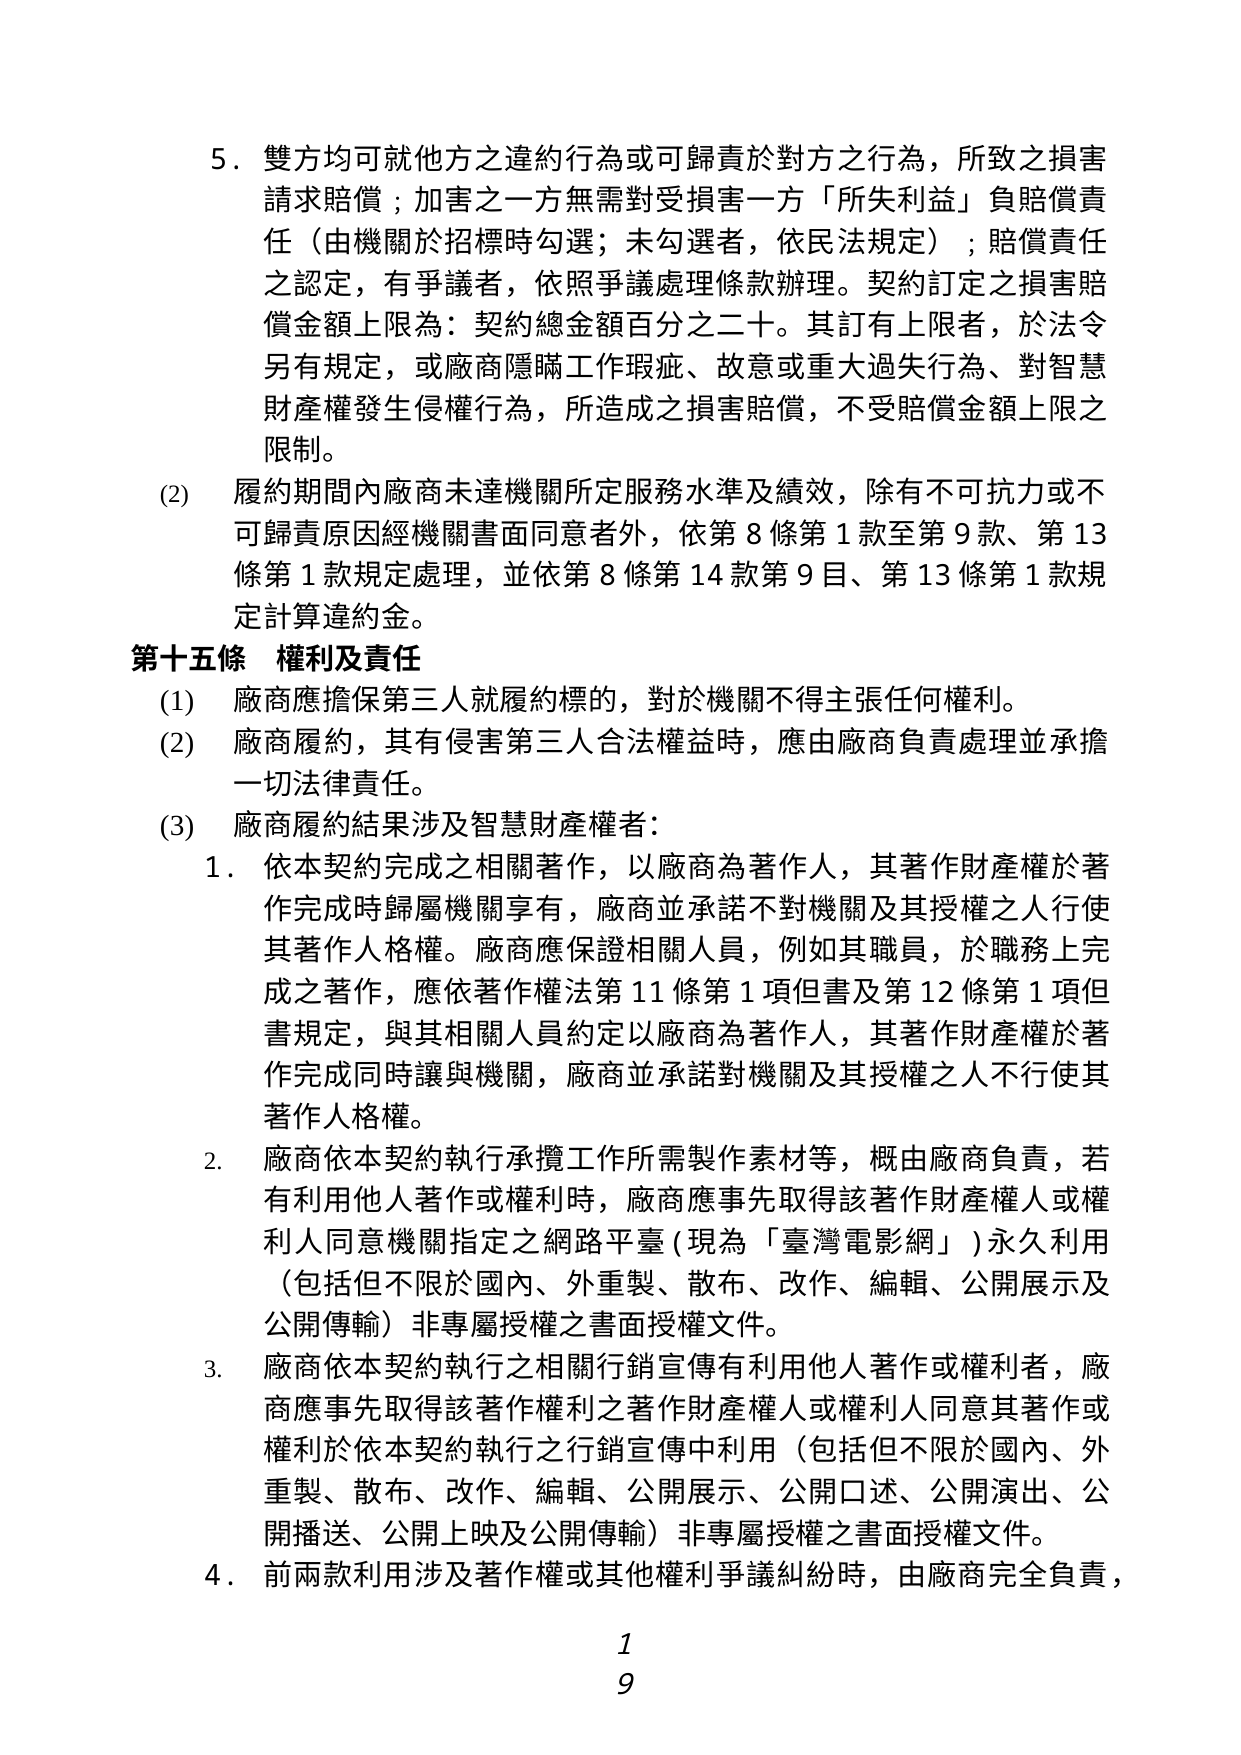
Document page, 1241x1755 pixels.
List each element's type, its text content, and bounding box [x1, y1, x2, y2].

text 第十五條 權利及責任 [130, 636, 1110, 677]
list 廠商依本契約執行承攬工作所需製作素材等，概由廠商負責，若有利用他人著作或權利時，廠商應事先取得該著作財產權人或權利人同意機關指定之網路平臺(現為「臺灣電影網」)永久利用（包括但不限於國內、外重製、散布、改作、編輯、公開展示及公開傳輸）非專屬授權之書面授權文件。 [204, 1136, 1110, 1344]
list 廠商履約，其有侵害第三人合法權益時，應由廠商負責處理並承擔一切法律責任。 [159, 719, 1110, 802]
list 廠商履約結果涉及智慧財產權者： [159, 802, 1110, 844]
list 廠商應擔保第三人就履約標的，對於機關不得主張任何權利。 [159, 677, 1110, 719]
list 前兩款利用涉及著作權或其他權利爭議糾紛時，由廠商完全負責，與機關無涉，且廠商應賠償機關懲罰性違約金新臺幣10萬元。機關如遭致第三人控訴侵害其著作財產權或其他相關權利時，應立即以書面通知廠商，廠商有協助處理解決之義務，如最後經和解或經法院確定判決，機關應賠償該第三人時，廠商應賠償機關因此所遭致之一切損害（包括但不限於和解金、訴訟金、律師費、對第三人之賠償）。前開廠商之責任及賠償義務不因本活動已完成驗收而終止。機關如另有損害，並得向廠商請求損害賠償。 [204, 1552, 1110, 1594]
list 履約期間內廠商未達機關所定服務水準及績效，除有不可抗力或不可歸責原因經機關書面同意者外，依第8條第1款至第9款、第13條第1款規定處理，並依第8條第14款第9目、第13條第1款規定計算違約金。 [159, 469, 1108, 636]
list 廠商依本契約執行之相關行銷宣傳有利用他人著作或權利者，廠商應事先取得該著作權利之著作財產權人或權利人同意其著作或權利於依本契約執行之行銷宣傳中利用（包括但不限於國內、外重製、散布、改作、編輯、公開展示、公開口述、公開演出、公開播送、公開上映及公開傳輸）非專屬授權之書面授權文件。 [204, 1344, 1110, 1552]
list 依本契約完成之相關著作，以廠商為著作人，其著作財產權於著作完成時歸屬機關享有，廠商並承諾不對機關及其授權之人行使其著作人格權。廠商應保證相關人員，例如其職員，於職務上完成之著作，應依著作權法第11條第1項但書及第12條第1項但書規定，與其相關人員約定以廠商為著作人，其著作財產權於著作完成同時讓與機關，廠商並承諾對機關及其授權之人不行使其著作人格權。 [204, 844, 1110, 1136]
list 雙方均可就他方之違約行為或可歸責於對方之行為，所致之損害請求賠償﹔加害之一方無需對受損害一方「所失利益」負賠償責任（由機關於招標時勾選；未勾選者，依民法規定）﹔賠償責任之認定，有爭議者，依照爭議處理條款辦理。契約訂定之損害賠償金額上限為：契約總金額百分之二十。其訂有上限者，於法令另有規定，或廠商隱瞞工作瑕疵、故意或重大過失行為、對智慧財產權發生侵權行為，所造成之損害賠償，不受賠償金額上限之限制。 [209, 136, 1108, 469]
